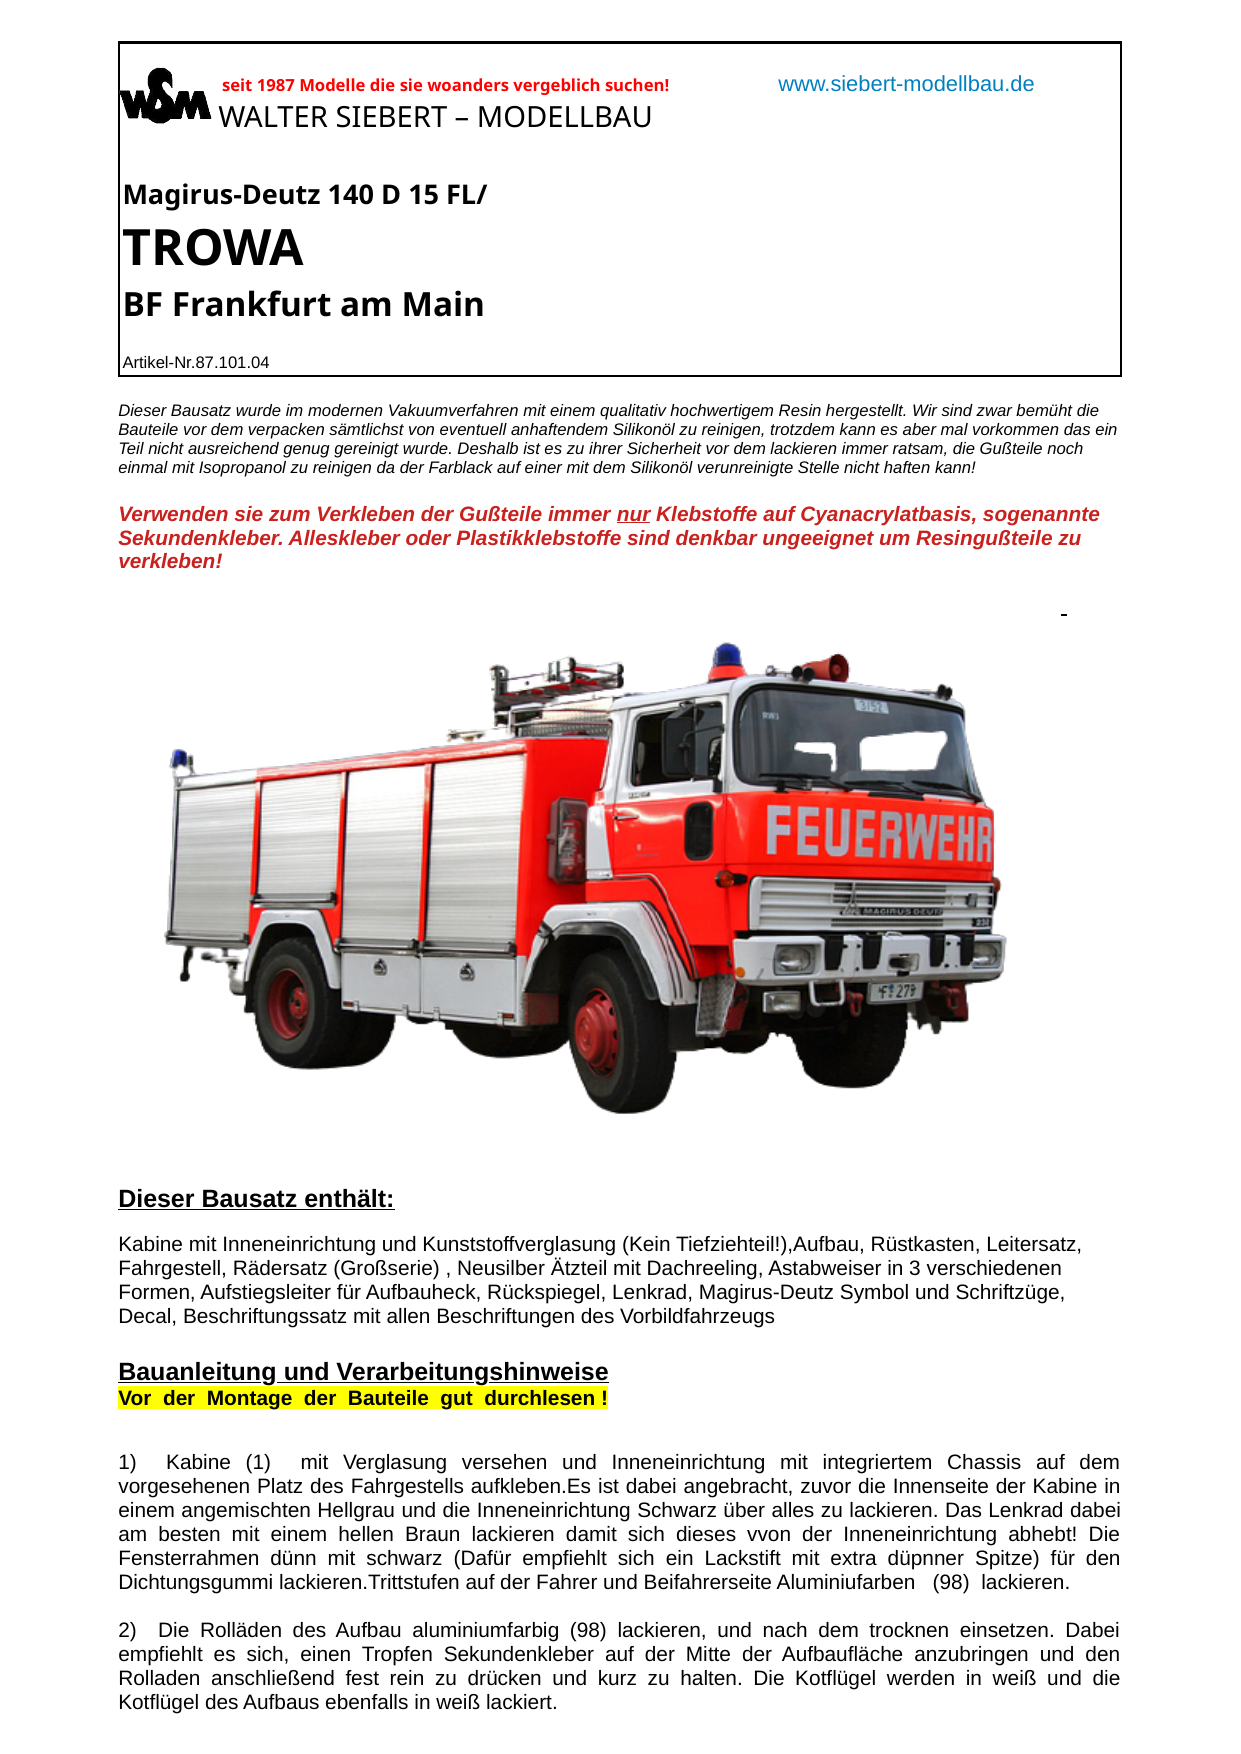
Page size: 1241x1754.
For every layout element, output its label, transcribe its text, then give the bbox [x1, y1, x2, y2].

text Dieser Bausatz wurde im modernen Vakuumverfahren mit einem qualitativ hochwertigem Resin hergestellt. Wir sind zwar bemüht die Bauteile vor dem verpacken sämtlichst von eventuell anhaftendem Silikonöl zu reinigen, trotzdem kann es aber mal vorkommen das ein Teil nicht ausreichend genug gereinigt wurde. Deshalb ist es zu ihrer Sicherheit vor dem lackieren immer ratsam, die Gußteile noch einmal mit Isopropanol zu reinigen da der Farblack auf einer mit dem Silikonöl verunreinigte Stelle nicht haften kann! [118, 401, 1122, 477]
text WALTER SIEBERT – MODELLBAU [120, 92, 1120, 136]
text Kabine mit Inneneinrichtung und Kunststoffverglasung (Kein Tiefziehteil!),Aufbau, Rüstkasten, Leitersatz, Fahrgestell, Rädersatz (Großserie) , Neusilber Ätzteil mit Dachreeling, Astabweiser in 3 verschiedenen Formen, Aufstiegsleiter für Aufbauheck, Rückspiegel, Lenkrad, Magirus-Deutz Symbol und Schriftzüge, Decal, Beschriftungssatz mit allen Beschriftungen des Vorbildfahrzeugs [118, 1232, 1122, 1328]
text Dieser Bausatz enthält: [118, 592, 1122, 1213]
text seit 1987 Modelle die sie woanders vergeblich suchen! www.siebert-modellbau.de [214, 67, 1120, 92]
text BF Frankfurt am Main [120, 276, 1120, 326]
text Vor der Montage der Bauteile gut durchlesen ! [118, 1386, 1122, 1409]
picture [118, 61, 214, 130]
text TROWA [120, 208, 1120, 276]
text Bauanleitung und Verarbeitungshinweise [118, 1357, 1122, 1386]
text Magirus-Deutz 140 D 15 FL/ [120, 171, 1120, 208]
text 1) Kabine (1) mit Verglasung versehen und Inneneinrichtung mit integriertem Chassis auf dem vorgesehenen Platz des Fahrgestells aufkleben.Es ist dabei angebracht, zuvor die Innenseite der Kabine in einem angemischten Hellgrau und die Inneneinrichtung Schwarz über alles zu lackieren. Das Lenkrad dabei am besten mit einem hellen Braun lackieren damit sich dieses vvon der Inneneinrichtung abhebt! Die Fensterrahmen dünn mit schwarz (Dafür empfiehlt sich ein Lackstift mit extra düpnner Spitze) für den Dichtungsgummi lackieren.Trittstufen auf der Fahrer und Beifahrerseite Aluminiufarben (98) lackieren. [118, 1450, 1122, 1594]
text 2) Die Rolläden des Aufbau aluminiumfarbig (98) lackieren, und nach dem trocknen einsetzen. Dabei empfiehlt es sich, einen Tropfen Sekundenkleber auf der Mitte der Aufbaufläche anzubringen und den Rolladen anschließend fest rein zu drücken und kurz zu halten. Die Kotflügel werden in weiß und die Kotflügel des Aufbaus ebenfalls in weiß lackiert. [118, 1618, 1122, 1714]
text Artikel-Nr.87.101.04 [120, 343, 1120, 375]
picture [112, 589, 1061, 1185]
text Verwenden sie zum Verkleben der Gußteile immer nur Klebstoffe auf Cyanacrylatbasis, sogenannte Sekundenkleber. Alleskleber oder Plastikklebstoffe sind denkbar ungeeignet um Resingußteile zu verkleben! [118, 501, 1122, 573]
